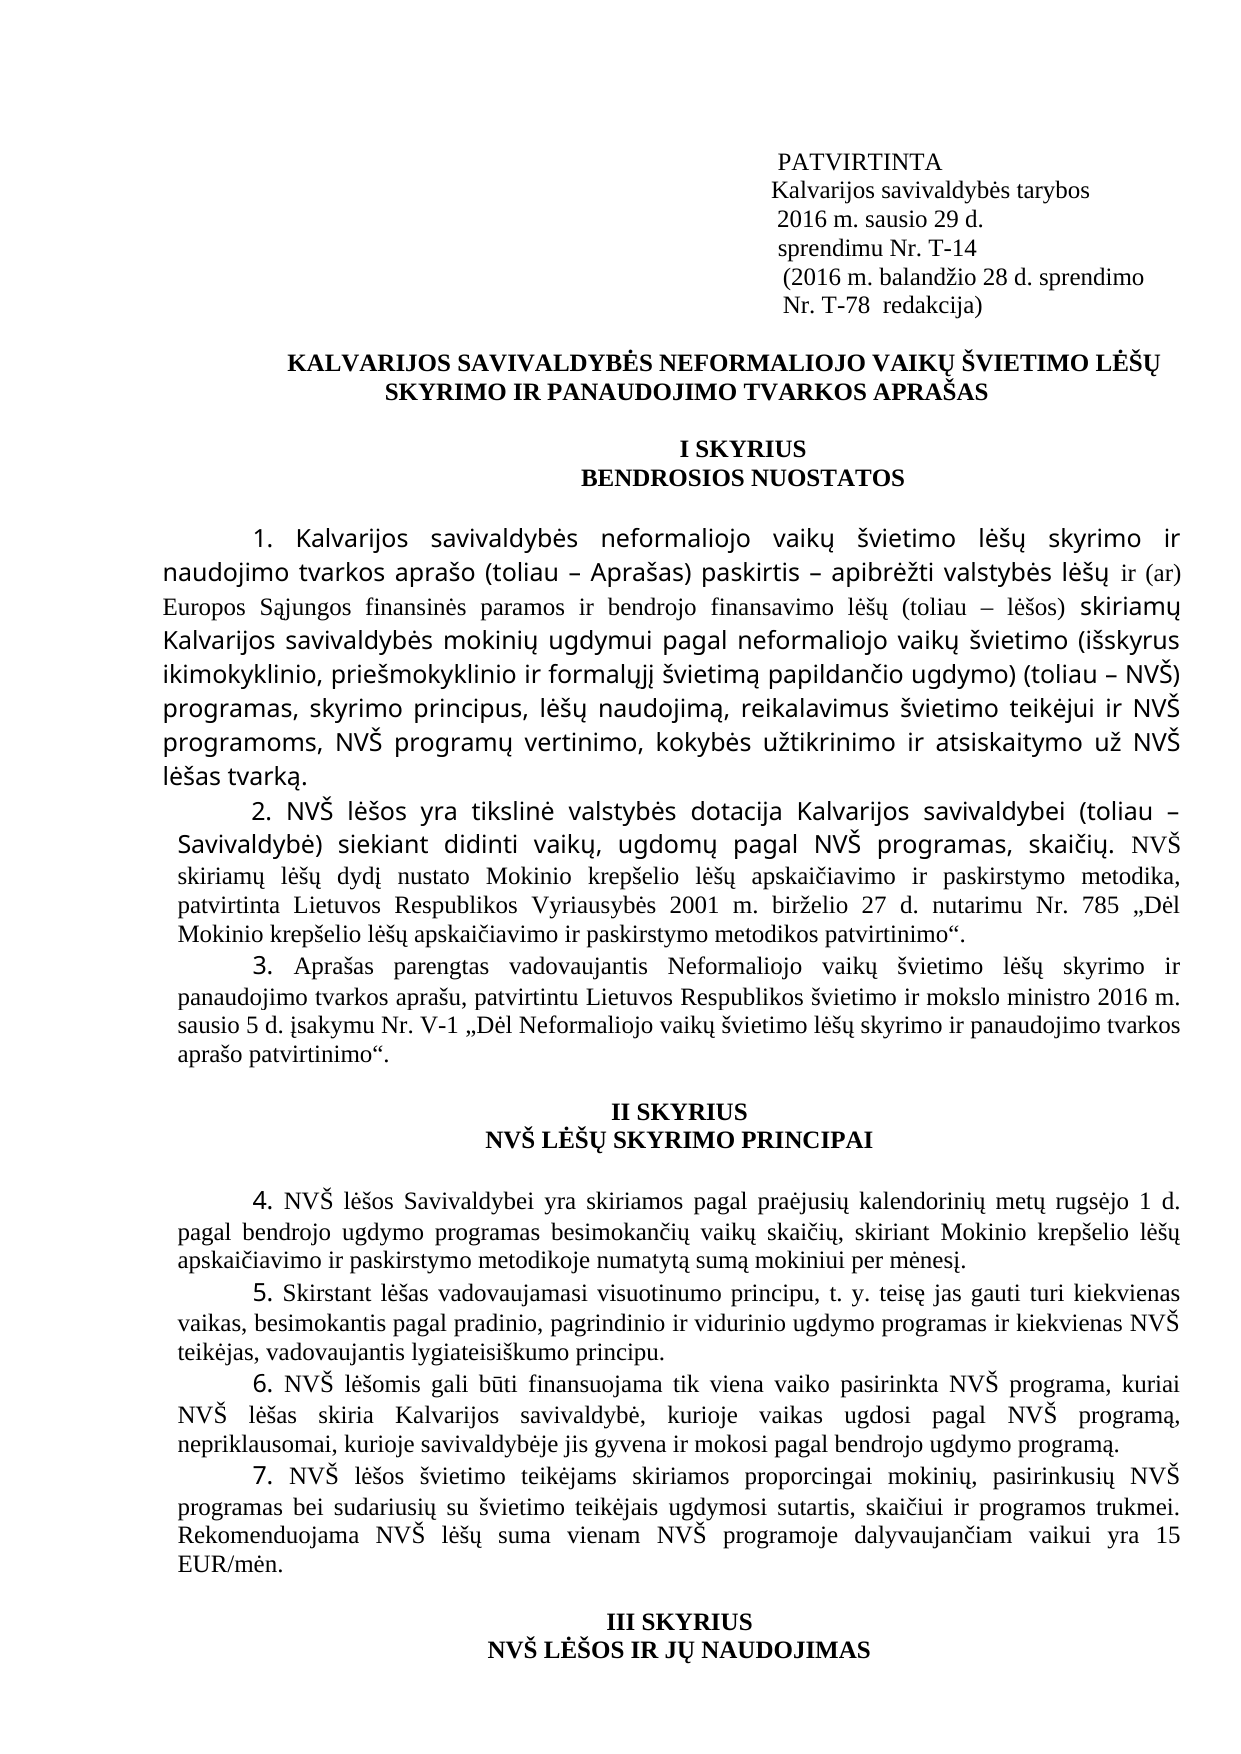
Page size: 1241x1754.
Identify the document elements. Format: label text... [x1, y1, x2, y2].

text sprendimu Nr. T-14 [177, 233, 1196, 262]
text BENDROSIOS NUOSTATOS [290, 463, 1196, 492]
text nVŠ lėšų skyrimo PRINCIPAI [177, 1125, 1181, 1154]
text 2. NVŠ lėšos yra tikslinė valstybės dotacija Kalvarijos savivaldybei (toliau – Savivaldybė) siekiant didinti vaikų, ugdomų pagal NVŠ programas, skaičių. NVŠ skiriamų lėšų dydį nustato Mokinio krepšelio lėšų apskaičiavimo ir paskirstymo metodika, patvirtinta Lietuvos Respublikos Vyriausybės 2001 m. birželio 27 d. nutarimu Nr. 785 „Dėl Mokinio krepšelio lėšų apskaičiavimo ir paskirstymo metodikos patvirtinimo“. [177, 793, 1181, 947]
text Kalvarijos savivaldybės tarybos [177, 176, 1196, 204]
text NVŠ LĖŠOS IR JŲ NAUDOJIMAS [177, 1635, 1181, 1664]
text 7. NVŠ lėšos švietimo teikėjams skiriamos proporcingai mokinių, pasirinkusių NVŠ programas bei sudariusių su švietimo teikėjais ugdymosi sutartis, skaičiui ir programos trukmei. Rekomenduojama NVŠ lėšų suma vienam NVŠ programoje dalyvaujančiam vaikui yra 15 EUR/mėn. [177, 1457, 1181, 1578]
text PATVIRTINTA [777, 147, 1196, 176]
text III SKYRIUS [177, 1607, 1181, 1635]
text Nr. T-78 redakcija) [777, 291, 1196, 319]
text 6. NVŠ lėšomis gali būti finansuojama tik viena vaiko pasirinkta NVŠ programa, kuriai NVŠ lėšas skiria Kalvarijos savivaldybė, kurioje vaikas ugdosi pagal NVŠ programą, nepriklausomai, kurioje savivaldybėje jis gyvena ir mokosi pagal bendrojo ugdymo programą. [177, 1366, 1181, 1457]
text 4. NVŠ lėšos Savivaldybei yra skiriamos pagal praėjusių kalendorinių metų rugsėjo 1 d. pagal bendrojo ugdymo programas besimokančių vaikų skaičių, skiriant Mokinio krepšelio lėšų apskaičiavimo ir paskirstymo metodikoje numatytą sumą mokiniui per mėnesį. [177, 1183, 1181, 1274]
text 3. Aprašas parengtas vadovaujantis Neformaliojo vaikų švietimo lėšų skyrimo ir panaudojimo tvarkos aprašu, patvirtintu Lietuvos Respublikos švietimo ir mokslo ministro 2016 m. sausio 5 d. įsakymu Nr. V-1 „Dėl Neformaliojo vaikų švietimo lėšų skyrimo ir panaudojimo tvarkos aprašo patvirtinimo“. [177, 947, 1181, 1068]
text 1. Kalvarijos savivaldybės neformaliojo vaikų švietimo lėšų skyrimo ir naudojimo tvarkos aprašo (toliau – Aprašas) paskirtis – apibrėžti valstybės lėšų ir (ar) Europos Sąjungos finansinės paramos ir bendrojo finansavimo lėšų (toliau – lėšos) skiriamų Kalvarijos savivaldybės mokinių ugdymui pagal neformaliojo vaikų švietimo (išskyrus ikimokyklinio, priešmokyklinio ir formalųjį švietimą papildančio ugdymo) (toliau – NVŠ) programas, skyrimo principus, lėšų naudojimą, reikalavimus švietimo teikėjui ir NVŠ programoms, NVŠ programų vertinimo, kokybės užtikrinimo ir atsiskaitymo už NVŠ lėšas tvarką. [177, 521, 1196, 793]
text (2016 m. balandžio 28 d. sprendimo [777, 262, 1196, 291]
text KALVARIJOS SAVIVALDYBĖS NEFORMALIOJO VAIKŲ ŠVIETIMO LĖŠŲ SKYRIMO IR PANAUDOJIMO TVARKOS APRAŠAS [177, 348, 1196, 406]
text I SKYRIUS [290, 434, 1196, 463]
text II SKYRIUS [177, 1097, 1181, 1125]
text 2016 m. sausio 29 d. [177, 204, 1196, 233]
text 5. Skirstant lėšas vadovaujamasi visuotinumo principu, t. y. teisę jas gauti turi kiekvienas vaikas, besimokantis pagal pradinio, pagrindinio ir vidurinio ugdymo programas ir kiekvienas NVŠ teikėjas, vadovaujantis lygiateisiškumo principu. [177, 1274, 1181, 1366]
